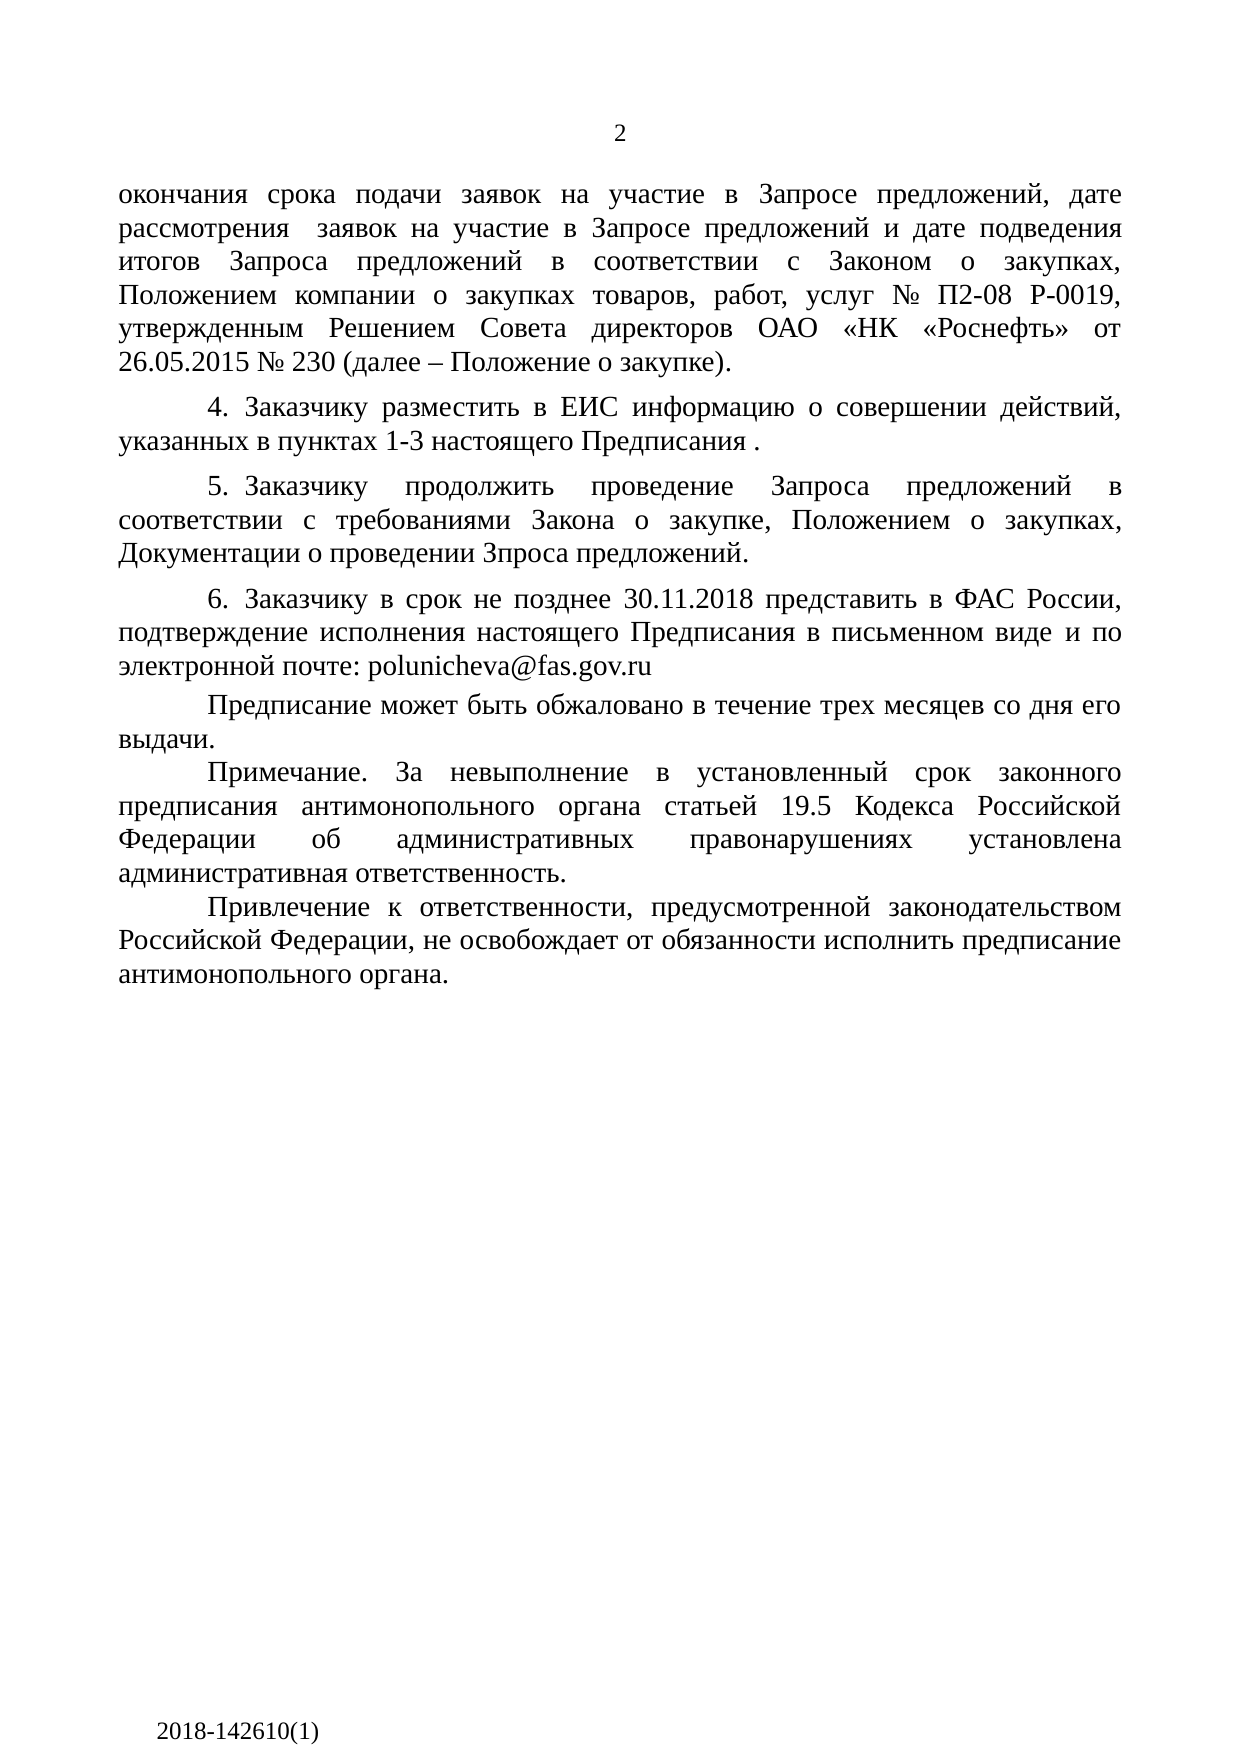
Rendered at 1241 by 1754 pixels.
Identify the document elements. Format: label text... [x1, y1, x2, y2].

list Заказчику продолжить проведение Запроса предложений в соответствии с требованиями Закона о закупке, Положением о закупках, Документации о проведении Зпроса предложений. [118, 468, 1122, 569]
list окончания срока подачи заявок на участие в Запросе предложений, дате рассмотрения заявок на участие в Запросе предложений и дате подведения итогов Запроса предложений в соответствии с Законом о закупках, Положением компании о закупках товаров, работ, услуг № П2-08 Р-0019, утвержденным Решением Совета директоров ОАО «НК «Роснефть» от 26.05.2015 № 230 (далее – Положение о закупке). [118, 176, 1122, 378]
list Заказчику в срок не позднее 30.11.2018 представить в ФАС России, подтверждение исполнения настоящего Предписания в письменном виде и по электронной почте: polunicheva@fas.gov.ru [118, 581, 1122, 682]
text Предписание может быть обжаловано в течение трех месяцев со дня его выдачи. [118, 687, 1122, 754]
text Примечание. За невыполнение в установленный срок законного предписания антимонопольного органа статьей 19.5 Кодекса Российской Федерации об административных правонарушениях установлена административная ответственность. [118, 754, 1122, 889]
list Заказчику разместить в ЕИС информацию о совершении действий, указанных в пунктах 1-3 настоящего Предписания . [118, 389, 1122, 457]
text Привлечение к ответственности, предусмотренной законодательством Российской Федерации, не освобождает от обязанности исполнить предписание антимонопольного органа. [118, 889, 1122, 989]
